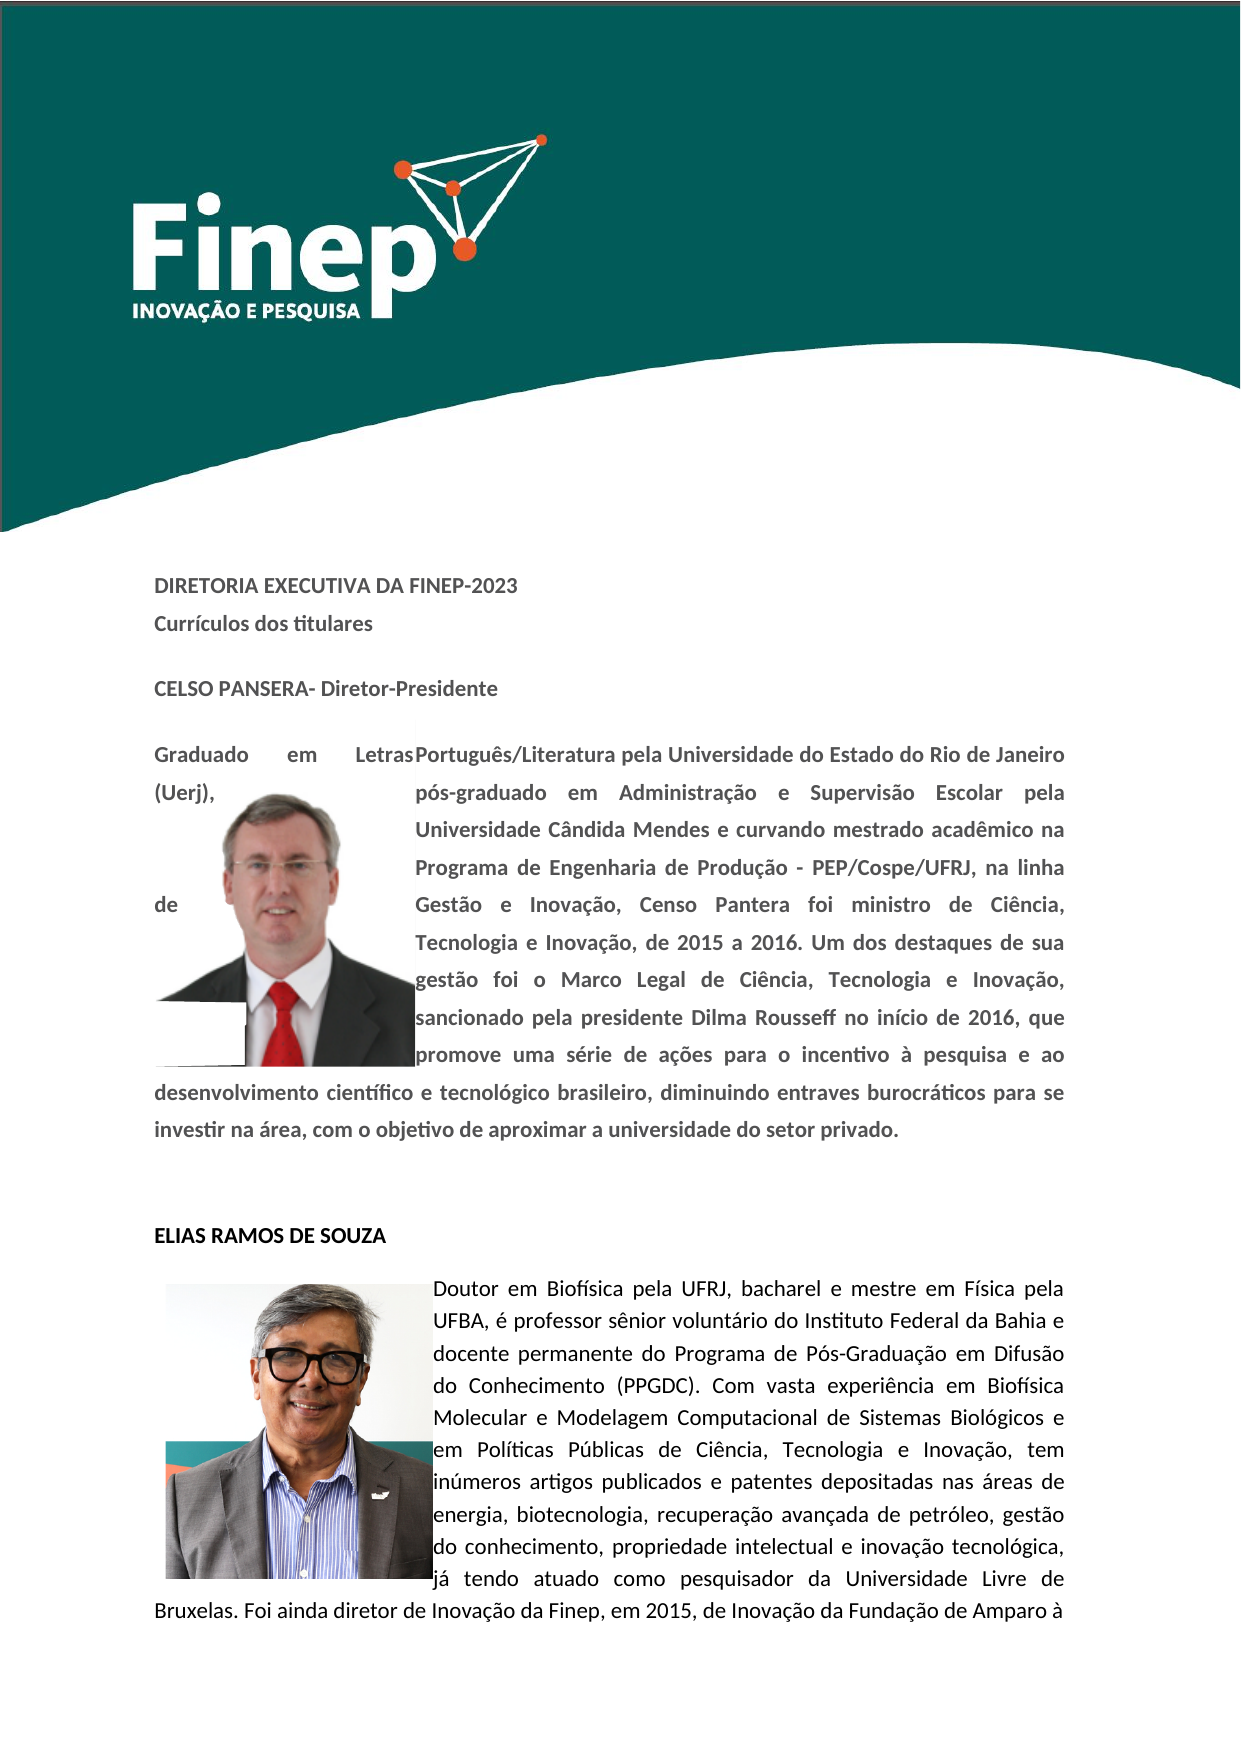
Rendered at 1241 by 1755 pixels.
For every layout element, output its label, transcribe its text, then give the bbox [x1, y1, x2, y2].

text Graduado em Letras Português/Literatura pela Universidade do Estado do Rio de Janeiro (Uerj), pós-graduado em Administração e Supervisão Escolar pela Universidade Cândida Mendes e curvando mestrado acadêmico na Programa de Engenharia de Produção - PEP/Cospe/UFRJ, na linha de Gestão e Inovação, Censo Pantera foi ministro de Ciência, Tecnologia e Inovação, de 2015 a 2016. Um dos destaques de sua gestão foi o Marco Legal de Ciência, Tecnologia e Inovação, sancionado pela presidente Dilma Rousseff no início de 2016, que promove uma série de ações para o incentivo à pesquisa e ao desenvolvimento científico e tecnológico brasileiro, diminuindo entraves burocráticos para se investir na área, com o objetivo de aproximar a universidade do setor privado. [154, 731, 1066, 1143]
text CELSO PANSERA- Diretor-Presidente [154, 665, 1066, 703]
text DIRETORIA EXECUTIVA DA FINEP-2023 Currículos dos titulares [154, 562, 1066, 637]
text ELIAS RAMOS DE SOUZA [154, 1221, 1066, 1249]
text Doutor em Biofísica pela UFRJ, bacharel e mestre em Física pela UFBA, é professor sênior voluntário do Instituto Federal da Bahia e docente permanente do Programa de Pós-Graduação em Difusão do Conhecimento (PPGDC). Com vasta experiência em Biofísica Molecular e Modelagem Computacional de Sistemas Biológicos e em Políticas Públicas de Ciência, Tecnologia e Inovação, tem inúmeros artigos publicados e patentes depositadas nas áreas de energia, biotecnologia, recuperação avançada de petróleo, gestão do conhecimento, propriedade intelectual e inovação tecnológica, já tendo atuado como pesquisador da Universidade Livre de Bruxelas. Foi ainda diretor de Inovação da Finep, em 2015, de Inovação da Fundação de Amparo à [154, 1274, 1066, 1624]
